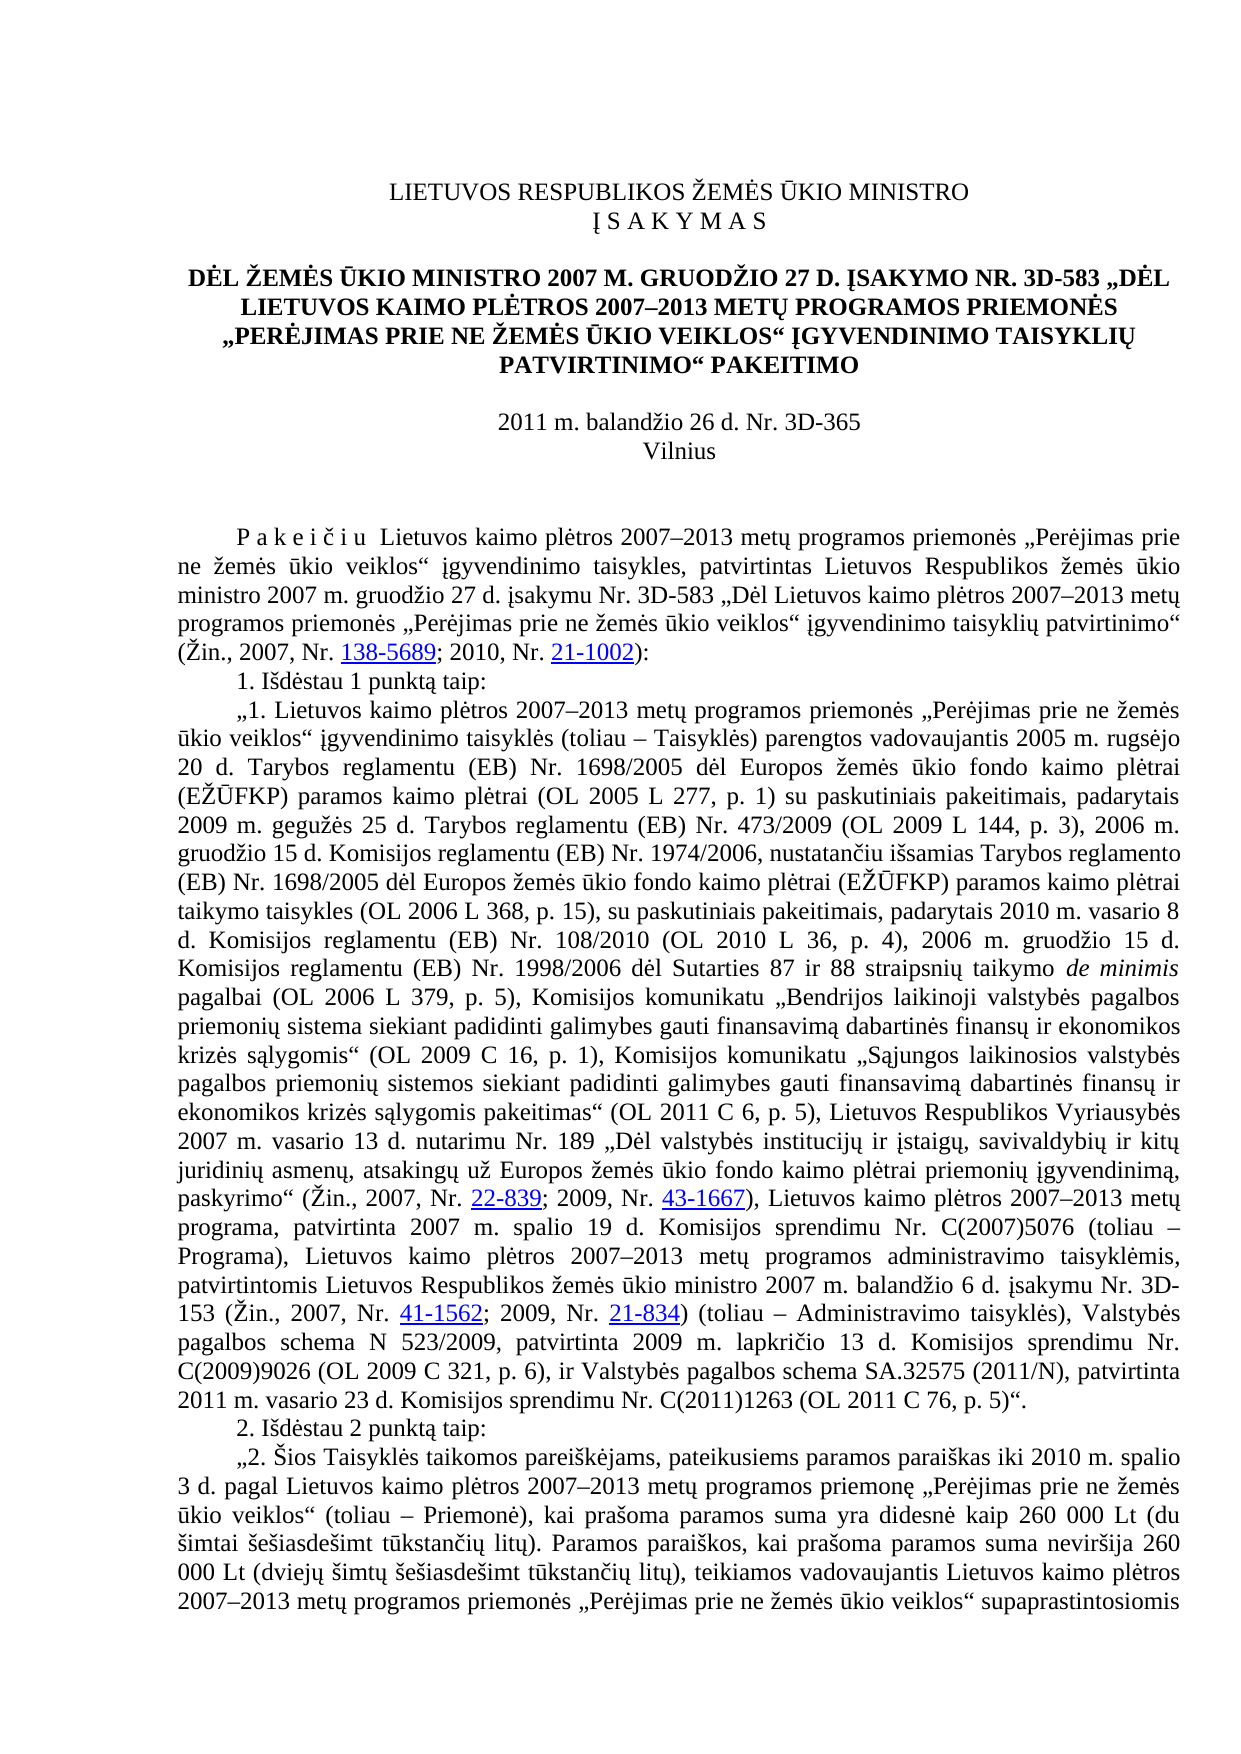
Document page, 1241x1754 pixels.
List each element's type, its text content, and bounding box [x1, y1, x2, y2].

text ĮSAKYMAS [177, 206, 1181, 235]
text 2011 m. balandžio 26 d. Nr. 3D-365 [177, 407, 1181, 436]
text LIETUVOS RESPUBLIKOS ŽEMĖS ŪKIO MINISTRO [177, 177, 1181, 206]
text 1. Išdėstau 1 punktą taip: [177, 666, 1181, 695]
text „2. Šios Taisyklės taikomos pareiškėjams, pateikusiems paramos paraiškas iki 2010 m. spalio 3 d. pagal Lietuvos kaimo plėtros 2007–2013 metų programos priemonę „Perėjimas prie ne žemės ūkio veiklos“ (toliau – Priemonė), kai prašoma paramos suma yra didesnė kaip 260 000 Lt (du šimtai šešiasdešimt tūkstančių litų). Paramos paraiškos, kai prašoma paramos suma neviršija 260 000 Lt (dviejų šimtų šešiasdešimt tūkstančių litų), teikiamos vadovaujantis Lietuvos kaimo plėtros 2007–2013 metų programos priemonės „Perėjimas prie ne žemės ūkio veiklos“ supaprastintosiomis [177, 1442, 1181, 1615]
text DĖL ŽEMĖS ŪKIO MINISTRO 2007 M. GRUODŽIO 27 D. ĮSAKYMO Nr. 3D-583 „DĖL LIETUVOS KAIMO PLĖTROS 2007–2013 METŲ PROGRAMOS PRIEMONĖS „PERĖJIMAS PRIE NE ŽEMĖS ŪKIO VEIKLOS“ ĮGYVENDINIMO TAISYKLIŲ PATVIRTINIMO“ PAKEITIMO [177, 263, 1181, 378]
text 2. Išdėstau 2 punktą taip: [177, 1413, 1181, 1442]
text Pakeičiu Lietuvos kaimo plėtros 2007–2013 metų programos priemonės „Perėjimas prie ne žemės ūkio veiklos“ įgyvendinimo taisykles, patvirtintas Lietuvos Respublikos žemės ūkio ministro 2007 m. gruodžio 27 d. įsakymu Nr. 3D-583 „Dėl Lietuvos kaimo plėtros 2007–2013 metų programos priemonės „Perėjimas prie ne žemės ūkio veiklos“ įgyvendinimo taisyklių patvirtinimo“ (Žin., 2007, Nr. 138-5689; 2010, Nr. 21-1002): [177, 522, 1181, 666]
text Vilnius [177, 436, 1181, 465]
text „1. Lietuvos kaimo plėtros 2007–2013 metų programos priemonės „Perėjimas prie ne žemės ūkio veiklos“ įgyvendinimo taisyklės (toliau – Taisyklės) parengtos vadovaujantis 2005 m. rugsėjo 20 d. Tarybos reglamentu (EB) Nr. 1698/2005 dėl Europos žemės ūkio fondo kaimo plėtrai (EŽŪFKP) paramos kaimo plėtrai (OL 2005 L 277, p. 1) su paskutiniais pakeitimais, padarytais 2009 m. gegužės 25 d. Tarybos reglamentu (EB) Nr. 473/2009 (OL 2009 L 144, p. 3), 2006 m. gruodžio 15 d. Komisijos reglamentu (EB) Nr. 1974/2006, nustatančiu išsamias Tarybos reglamento (EB) Nr. 1698/2005 dėl Europos žemės ūkio fondo kaimo plėtrai (EŽŪFKP) paramos kaimo plėtrai taikymo taisykles (OL 2006 L 368, p. 15), su paskutiniais pakeitimais, padarytais 2010 m. vasario 8 d. Komisijos reglamentu (EB) Nr. 108/2010 (OL 2010 L 36, p. 4), 2006 m. gruodžio 15 d. Komisijos reglamentu (EB) Nr. 1998/2006 dėl Sutarties 87 ir 88 straipsnių taikymo de minimis pagalbai (OL 2006 L 379, p. 5), Komisijos komunikatu „Bendrijos laikinoji valstybės pagalbos priemonių sistema siekiant padidinti galimybes gauti finansavimą dabartinės finansų ir ekonomikos krizės sąlygomis“ (OL 2009 C 16, p. 1), Komisijos komunikatu „Sąjungos laikinosios valstybės pagalbos priemonių sistemos siekiant padidinti galimybes gauti finansavimą dabartinės finansų ir ekonomikos krizės sąlygomis pakeitimas“ (OL 2011 C 6, p. 5), Lietuvos Respublikos Vyriausybės 2007 m. vasario 13 d. nutarimu Nr. 189 „Dėl valstybės institucijų ir įstaigų, savivaldybių ir kitų juridinių asmenų, atsakingų už Europos žemės ūkio fondo kaimo plėtrai priemonių įgyvendinimą, paskyrimo“ (Žin., 2007, Nr. 22-839; 2009, Nr. 43-1667), Lietuvos kaimo plėtros 2007–2013 metų programa, patvirtinta 2007 m. spalio 19 d. Komisijos sprendimu Nr. C(2007)5076 (toliau – Programa), Lietuvos kaimo plėtros 2007–2013 metų programos administravimo taisyklėmis, patvirtintomis Lietuvos Respublikos žemės ūkio ministro 2007 m. balandžio 6 d. įsakymu Nr. 3D-153 (Žin., 2007, Nr. 41-1562; 2009, Nr. 21-834) (toliau – Administravimo taisyklės), Valstybės pagalbos schema N 523/2009, patvirtinta 2009 m. lapkričio 13 d. Komisijos sprendimu Nr. C(2009)9026 (OL 2009 C 321, p. 6), ir Valstybės pagalbos schema SA.32575 (2011/N), patvirtinta 2011 m. vasario 23 d. Komisijos sprendimu Nr. C(2011)1263 (OL 2011 C 76, p. 5)“. [177, 695, 1181, 1413]
